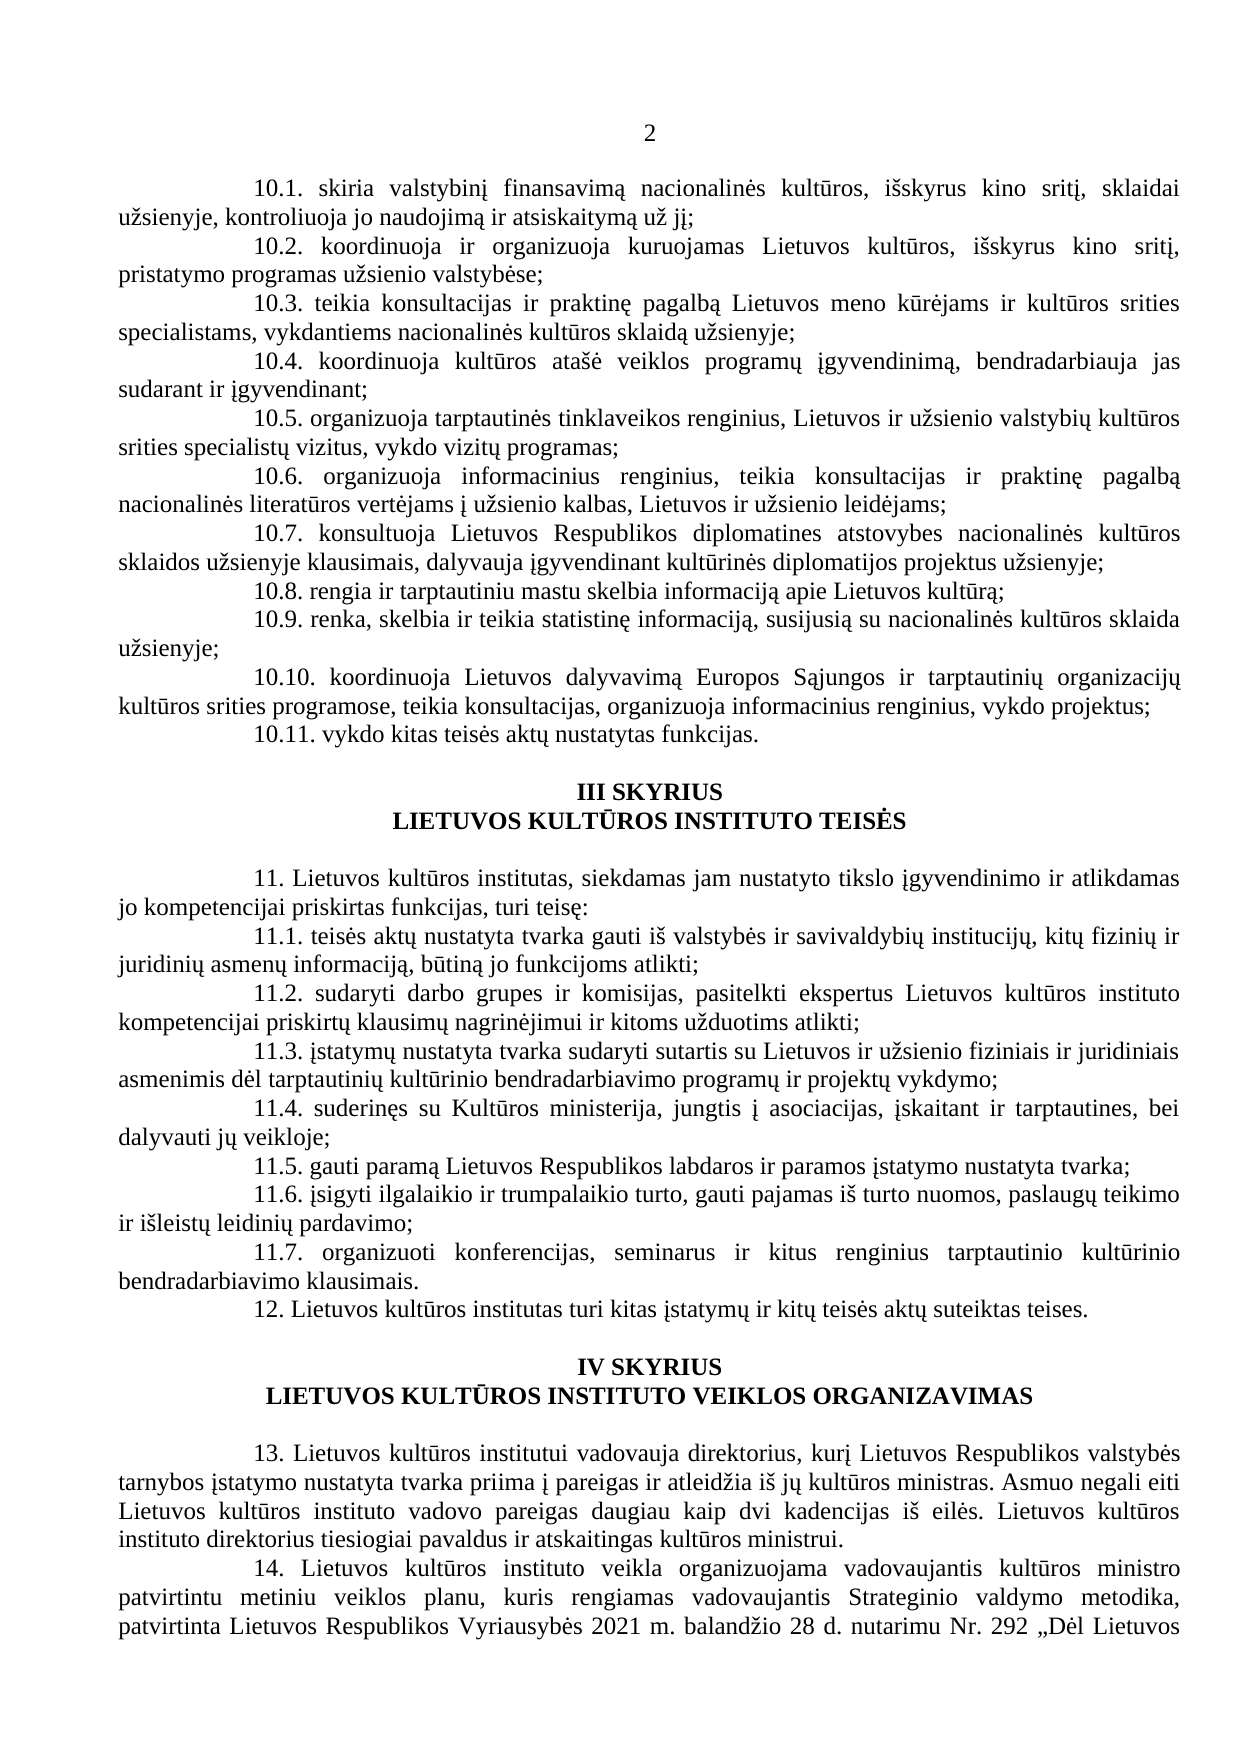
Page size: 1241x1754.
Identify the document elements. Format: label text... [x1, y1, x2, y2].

text 10.4. koordinuoja kultūros atašė veiklos programų įgyvendinimą, bendradarbiauja jas sudarant ir įgyvendinant; [118, 346, 1181, 403]
text III SKYRIUS [118, 777, 1181, 806]
text 13. Lietuvos kultūros institutui vadovauja direktorius, kurį Lietuvos Respublikos valstybės tarnybos įstatymo nustatyta tvarka priima į pareigas ir atleidžia iš jų kultūros ministras. Asmuo negali eiti Lietuvos kultūros instituto vadovo pareigas daugiau kaip dvi kadencijas iš eilės. Lietuvos kultūros instituto direktorius tiesiogiai pavaldus ir atskaitingas kultūros ministrui. [118, 1438, 1181, 1553]
text 10.8. rengia ir tarptautiniu mastu skelbia informaciją apie Lietuvos kultūrą; [118, 576, 1181, 604]
text 11. Lietuvos kultūros institutas, siekdamas jam nustatyto tikslo įgyvendinimo ir atlikdamas jo kompetencijai priskirtas funkcijas, turi teisę: [118, 863, 1181, 921]
text 10.9. renka, skelbia ir teikia statistinę informaciją, susijusią su nacionalinės kultūros sklaida užsienyje; [118, 604, 1181, 662]
text 10.2. koordinuoja ir organizuoja kuruojamas Lietuvos kultūros, išskyrus kino sritį, pristatymo programas užsienio valstybėse; [118, 231, 1181, 288]
text 10.10. koordinuoja Lietuvos dalyvavimą Europos Sąjungos ir tarptautinių organizacijų kultūros srities programose, teikia konsultacijas, organizuoja informacinius renginius, vykdo projektus; [118, 662, 1181, 719]
text 10.11. vykdo kitas teisės aktų nustatytas funkcijas. [118, 719, 1181, 748]
text 11.6. įsigyti ilgalaikio ir trumpalaikio turto, gauti pajamas iš turto nuomos, paslaugų teikimo ir išleistų leidinių pardavimo; [118, 1179, 1181, 1237]
text 11.1. teisės aktų nustatyta tvarka gauti iš valstybės ir savivaldybių institucijų, kitų fizinių ir juridinių asmenų informaciją, būtiną jo funkcijoms atlikti; [118, 921, 1181, 978]
text 10.6. organizuoja informacinius renginius, teikia konsultacijas ir praktinę pagalbą nacionalinės literatūros vertėjams į užsienio kalbas, Lietuvos ir užsienio leidėjams; [118, 461, 1181, 518]
text 10.1. skiria valstybinį finansavimą nacionalinės kultūros, išskyrus kino sritį, sklaidai užsienyje, kontroliuoja jo naudojimą ir atsiskaitymą už jį; [118, 173, 1181, 231]
text 11.2. sudaryti darbo grupes ir komisijas, pasitelkti ekspertus Lietuvos kultūros instituto kompetencijai priskirtų klausimų nagrinėjimui ir kitoms užduotims atlikti; [118, 978, 1181, 1036]
text 10.5. organizuoja tarptautinės tinklaveikos renginius, Lietuvos ir užsienio valstybių kultūros srities specialistų vizitus, vykdo vizitų programas; [118, 403, 1181, 461]
text 11.3. įstatymų nustatyta tvarka sudaryti sutartis su Lietuvos ir užsienio fiziniais ir juridiniais asmenimis dėl tarptautinių kultūrinio bendradarbiavimo programų ir projektų vykdymo; [118, 1036, 1181, 1093]
text 12. Lietuvos kultūros institutas turi kitas įstatymų ir kitų teisės aktų suteiktas teises. [118, 1294, 1181, 1323]
text 11.5. gauti paramą Lietuvos Respublikos labdaros ir paramos įstatymo nustatyta tvarka; [118, 1151, 1181, 1179]
text 11.7. organizuoti konferencijas, seminarus ir kitus renginius tarptautinio kultūrinio bendradarbiavimo klausimais. [118, 1237, 1181, 1294]
text 10.3. teikia konsultacijas ir praktinę pagalbą Lietuvos meno kūrėjams ir kultūros srities specialistams, vykdantiems nacionalinės kultūros sklaidą užsienyje; [118, 288, 1181, 346]
text LIETUVOS KULTŪROS INSTITUTO VEIKLOS ORGANIZAVIMAS [118, 1381, 1181, 1409]
text 11.4. suderinęs su Kultūros ministerija, jungtis į asociacijas, įskaitant ir tarptautines, bei dalyvauti jų veikloje; [118, 1093, 1181, 1151]
text 10.7. konsultuoja Lietuvos Respublikos diplomatines atstovybes nacionalinės kultūros sklaidos užsienyje klausimais, dalyvauja įgyvendinant kultūrinės diplomatijos projektus užsienyje; [118, 518, 1181, 576]
text 14. Lietuvos kultūros instituto veikla organizuojama vadovaujantis kultūros ministro patvirtintu metiniu veiklos planu, kuris rengiamas vadovaujantis Strateginio valdymo metodika, patvirtinta Lietuvos Respublikos Vyriausybės 2021 m. balandžio 28 d. nutarimu Nr. 292 „Dėl Lietuvos [118, 1553, 1181, 1639]
text IV SKYRIUS [118, 1352, 1181, 1381]
text LIETUVOS KULTŪROS INSTITUTO TEISĖS [118, 806, 1181, 834]
